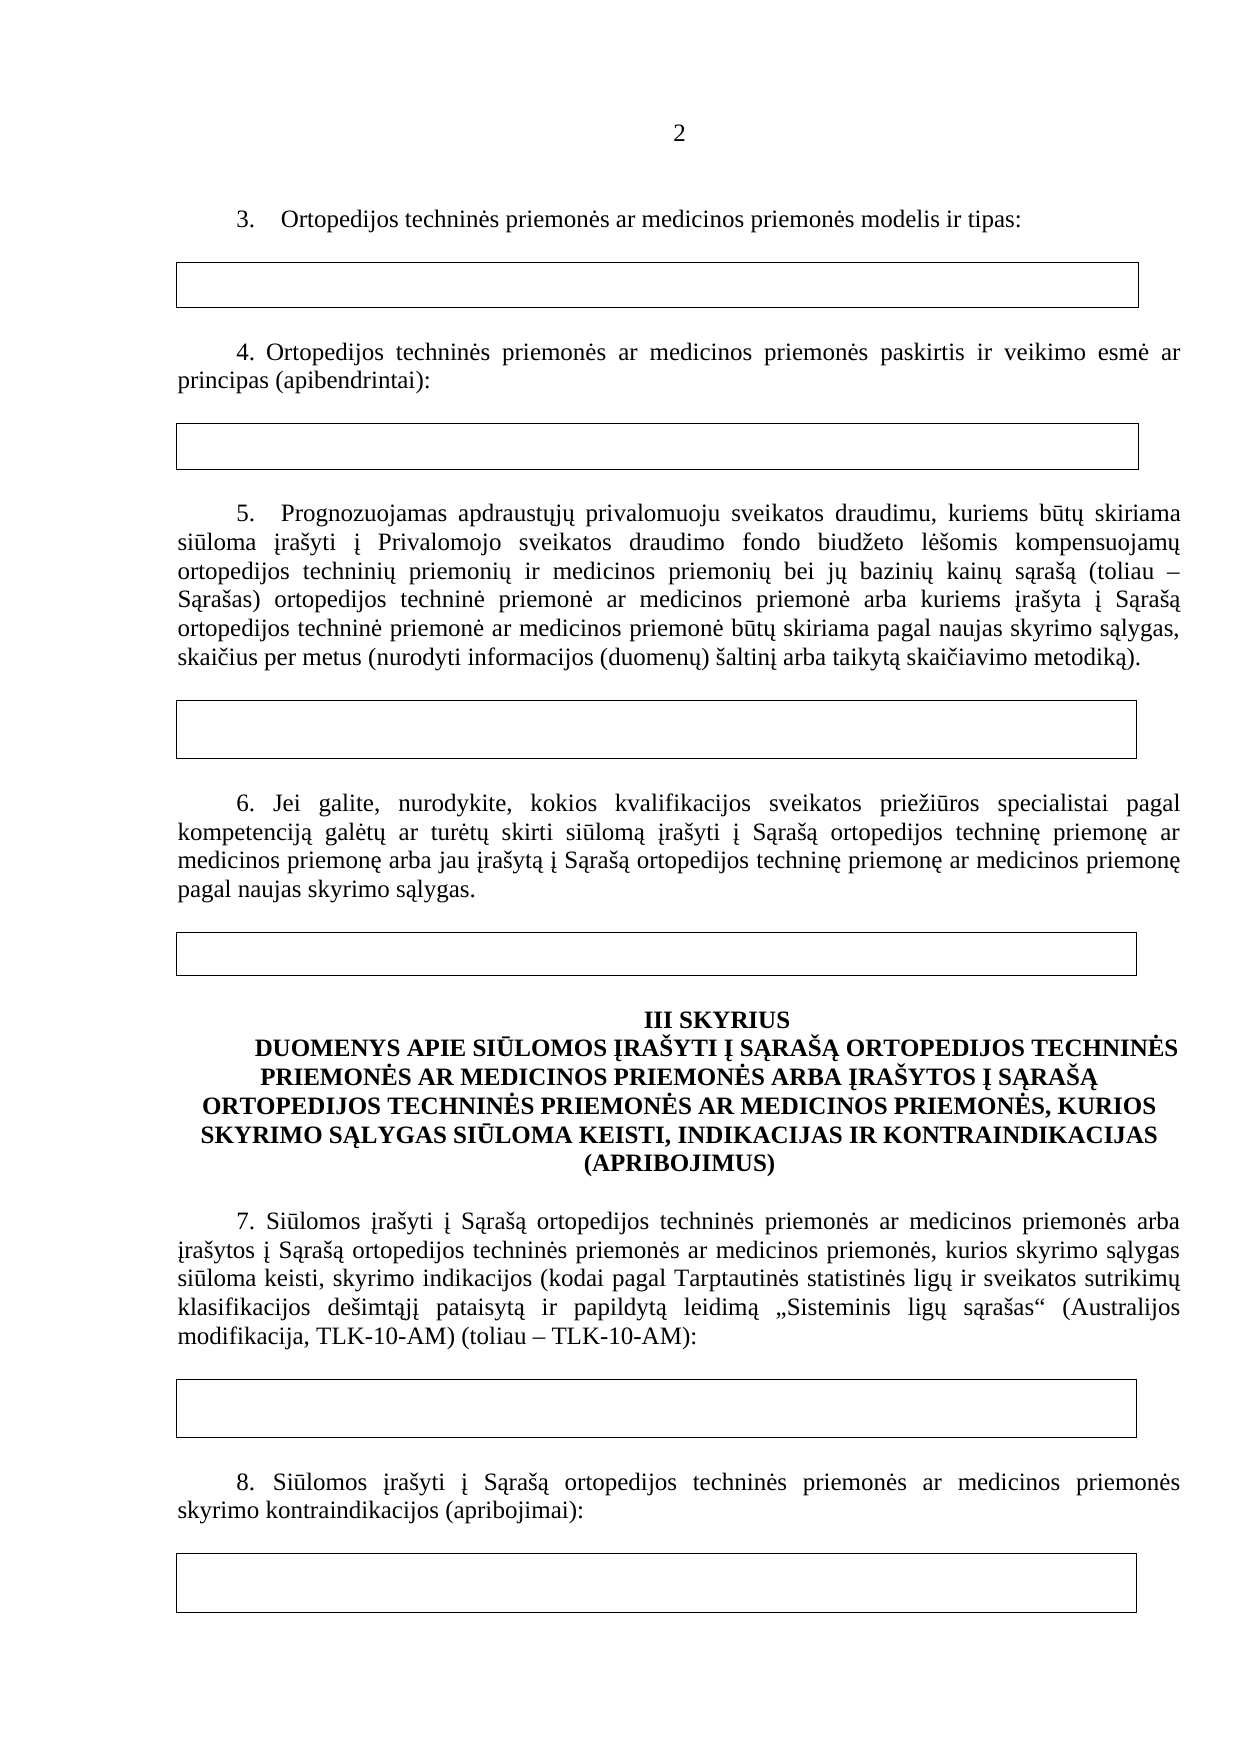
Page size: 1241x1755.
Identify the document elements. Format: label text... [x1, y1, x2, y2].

table_header [177, 933, 1136, 975]
text III SKYRIUS [177, 1005, 1181, 1033]
text 5. Prognozuojamas apdraustųjų privalomuoju sveikatos draudimu, kuriems būtų skiriama siūloma įrašyti į Privalomojo sveikatos draudimo fondo biudžeto lėšomis kompensuojamų ortopedijos techninių priemonių ir medicinos priemonių bei jų bazinių kainų sąrašą (toliau – Sąrašas) ortopedijos techninė priemonė ar medicinos priemonė arba kuriems įrašyta į Sąrašą ortopedijos techninė priemonė ar medicinos priemonė būtų skiriama pagal naujas skyrimo sąlygas, skaičius per metus (nurodyti informacijos (duomenų) šaltinį arba taikytą skaičiavimo metodiką). [177, 498, 1181, 671]
text 7. Siūlomos įrašyti į Sąrašą ortopedijos techninės priemonės ar medicinos priemonės arba įrašytos į Sąrašą ortopedijos techninės priemonės ar medicinos priemonės, kurios skyrimo sąlygas siūloma keisti, skyrimo indikacijos (kodai pagal Tarptautinės statistinės ligų ir sveikatos sutrikimų klasifikacijos dešimtąjį pataisytą ir papildytą leidimą „Sisteminis ligų sąrašas“ (Australijos modifikacija, TLK-10-AM) (toliau – TLK-10-AM): [177, 1206, 1181, 1350]
text 3. Ortopedijos techninės priemonės ar medicinos priemonės modelis ir tipas: [177, 204, 1181, 233]
table_header [177, 263, 1138, 307]
table_header [177, 701, 1136, 758]
table_header [177, 424, 1138, 468]
table_header [177, 1380, 1136, 1437]
text 4. Ortopedijos techninės priemonės ar medicinos priemonės paskirtis ir veikimo esmė ar principas (apibendrintai): [177, 337, 1181, 394]
text 8. Siūlomos įrašyti į Sąrašą ortopedijos techninės priemonės ar medicinos priemonės skyrimo kontraindikacijos (apribojimai): [177, 1467, 1181, 1524]
text DUOMENYS APIE SIŪLOMOS ĮRAŠYTI Į SĄRAŠĄ ORTOPEDIJOS TECHNINĖS PRIEMONĖS AR MEDICINOS PRIEMONĖS ARBA ĮRAŠYTOS Į SĄRAŠĄ ORTOPEDIJOS TECHNINĖS PRIEMONĖS AR MEDICINOS PRIEMONĖS, KURIOS SKYRIMO SĄLYGAS SIŪLOMA KEISTI, INDIKACIJAS IR KONTRAINDIKACIJAS (APRIBOJIMUS) [177, 1033, 1181, 1177]
text 6. Jei galite, nurodykite, kokios kvalifikacijos sveikatos priežiūros specialistai pagal kompetenciją galėtų ar turėtų skirti siūlomą įrašyti į Sąrašą ortopedijos techninę priemonę ar medicinos priemonę arba jau įrašytą į Sąrašą ortopedijos techninę priemonę ar medicinos priemonę pagal naujas skyrimo sąlygas. [177, 788, 1181, 903]
table_header [177, 1554, 1136, 1612]
